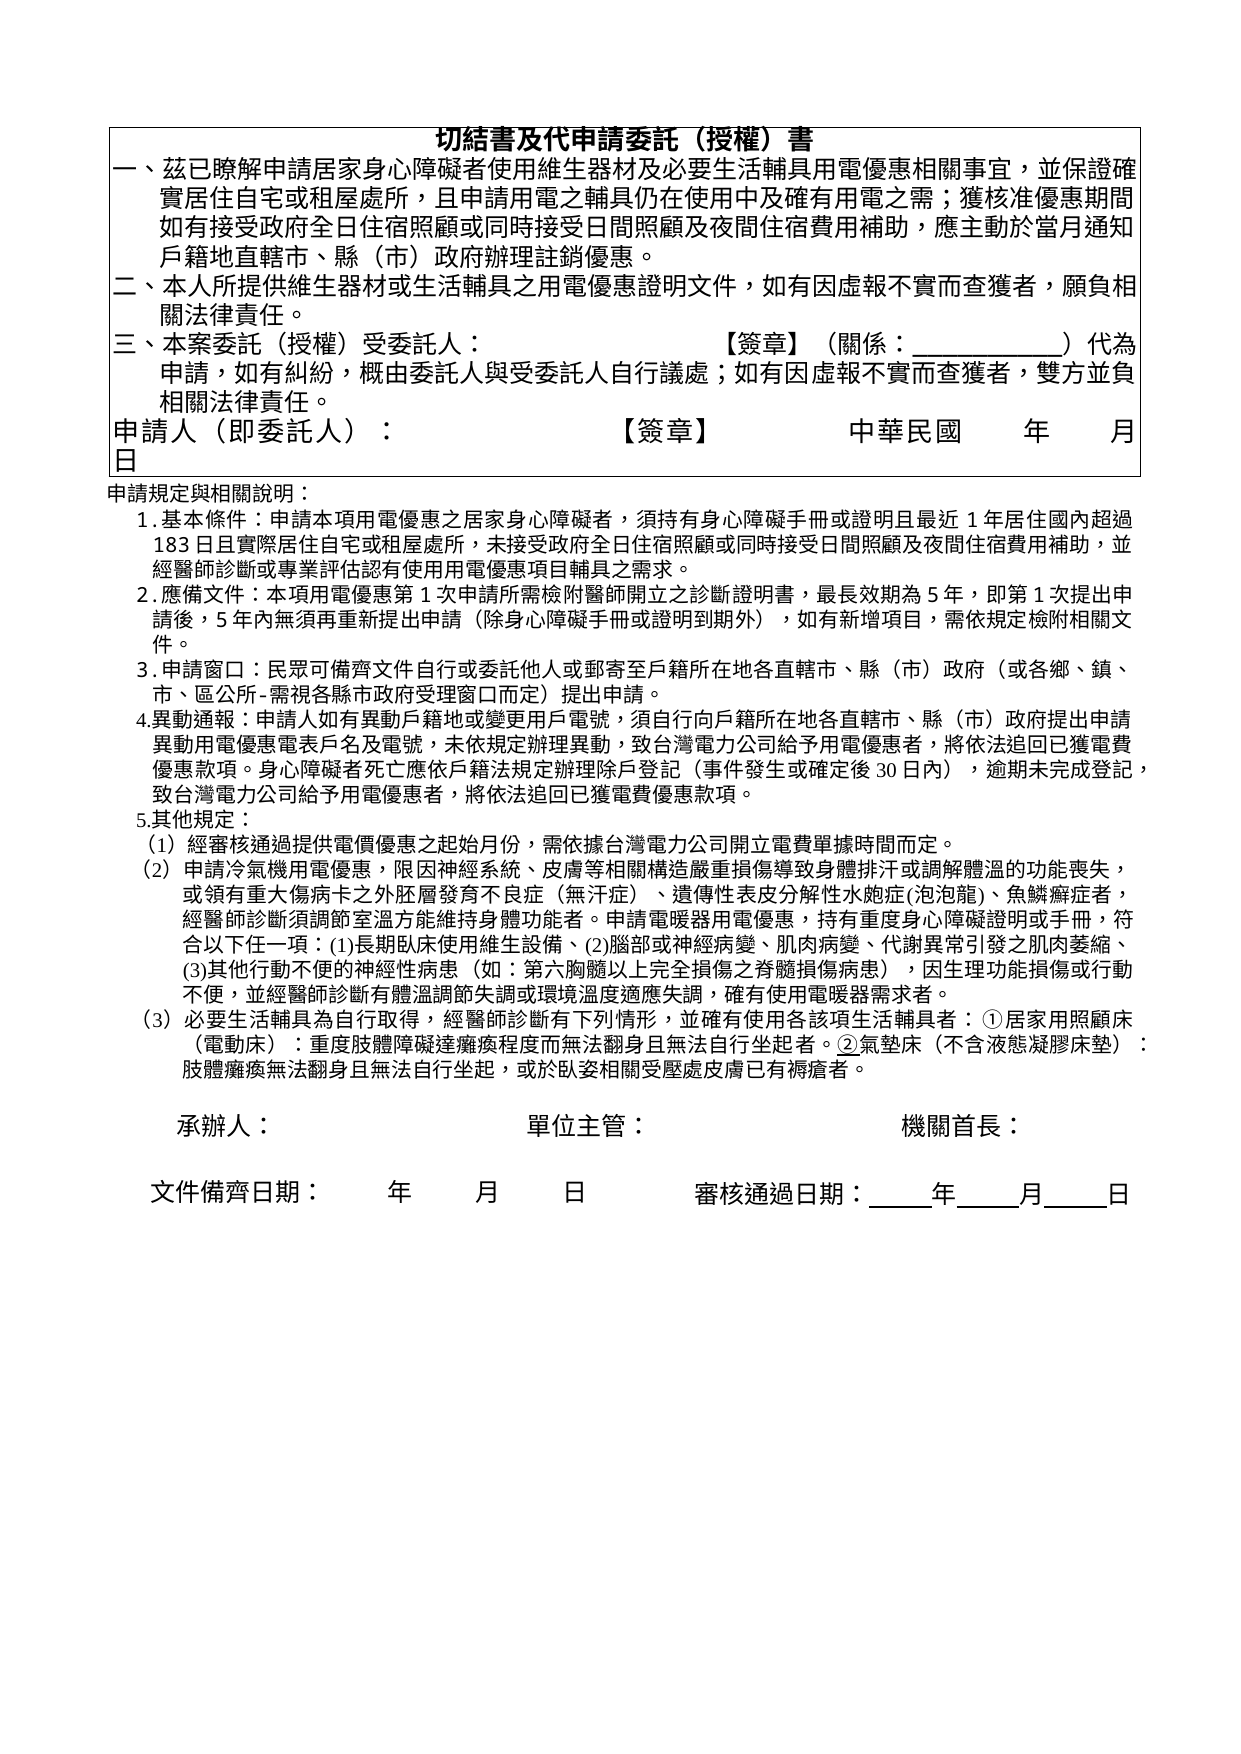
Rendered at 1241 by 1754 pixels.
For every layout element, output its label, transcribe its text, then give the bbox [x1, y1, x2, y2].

text （3）必要生活輔具為自行取得，經醫師診斷有下列情形，並確有使用各該項生活輔具者：①居家用照顧床（電動床）：重度肢體障礙達癱瘓程度而無法翻身且無法自行坐起者。②氣墊床（不含液態凝膠床墊）：肢體癱瘓無法翻身且無法自行坐起，或於臥姿相關受壓處皮膚已有褥瘡者。 [131, 1007, 1134, 1082]
text 申請規定與相關說明： [106, 477, 1134, 507]
text 3.申請窗口：民眾可備齊文件自行或委託他人或郵寄至戶籍所在地各直轄市、縣（市）政府（或各鄉、鎮、市、區公所-需視各縣市政府受理窗口而定）提出申請。 [136, 657, 1134, 707]
text 文件備齊日期： 年 月 日 [150, 1172, 593, 1208]
text 審核通過日期： 年 月 日 [694, 1175, 1137, 1211]
table_cell 切結書及代申請委託（授權）書 一、茲已瞭解申請居家身心障礙者使用維生器材及必要生活輔具用電優惠相關事宜，並保證確實居住自宅或租屋處所，且申請用電之輔具仍在使用中及確有用電之需；獲核准優惠期間如有接受政府全日住宿照顧或同時接受日間照顧及夜間住宿費用補助，應主動於當月通知戶籍地直轄市、縣（市）政府辦理註銷優惠。 二、本人所提供維生器材或生活輔具之用電優惠證明文件，如有因虛報不實而查獲者，願負相關法律責任。 三、本案委託（授權）受委託人： 【簽章】（關係：__________）代為申請，如有糾紛，概由委託人與受委託人自行議處；如有因虛報不實而查獲者，雙方並負相關法律責任。 申請人（即委託人）： 【簽章】 中華民國 年 月 日 [110, 128, 1140, 476]
text 承辦人： 單位主管： 機關首長： [176, 1116, 1138, 1141]
text 2.應備文件：本項用電優惠第1次申請所需檢附醫師開立之診斷證明書，最長效期為5年，即第1次提出申請後，5年內無須再重新提出申請（除身心障礙手冊或證明到期外），如有新增項目，需依規定檢附相關文件。 [136, 582, 1134, 657]
text 5.其他規定： [136, 807, 1134, 832]
text （1）經審核通過提供電價優惠之起始月份，需依據台灣電力公司開立電費單據時間而定。 [136, 832, 1134, 857]
text 4.異動通報：申請人如有異動戶籍地或變更用戶電號，須自行向戶籍所在地各直轄市、縣（市）政府提出申請異動用電優惠電表戶名及電號，未依規定辦理異動，致台灣電力公司給予用電優惠者，將依法追回已獲電費優惠款項。身心障礙者死亡應依戶籍法規定辦理除戶登記（事件發生或確定後30日內），逾期未完成登記，致台灣電力公司給予用電優惠者，將依法追回已獲電費優惠款項。 [136, 707, 1134, 807]
text 1.基本條件：申請本項用電優惠之居家身心障礙者，須持有身心障礙手冊或證明且最近1年居住國內超過183日且實際居住自宅或租屋處所，未接受政府全日住宿照顧或同時接受日間照顧及夜間住宿費用補助，並經醫師診斷或專業評估認有使用用電優惠項目輔具之需求。 [136, 507, 1134, 582]
text （2）申請冷氣機用電優惠，限因神經系統、皮膚等相關構造嚴重損傷導致身體排汗或調解體溫的功能喪失，或領有重大傷病卡之外胚層發育不良症（無汗症）、遺傳性表皮分解性水皰症(泡泡龍)、魚鱗癬症者，經醫師診斷須調節室溫方能維持身體功能者。申請電暖器用電優惠，持有重度身心障礙證明或手冊，符合以下任一項：(1)長期臥床使用維生設備、(2)腦部或神經病變、肌肉病變、代謝異常引發之肌肉萎縮、(3)其他行動不便的神經性病患（如：第六胸髓以上完全損傷之脊髓損傷病患），因生理功能損傷或行動不便，並經醫師診斷有體溫調節失調或環境溫度適應失調，確有使用電暖器需求者。 [131, 857, 1134, 1007]
